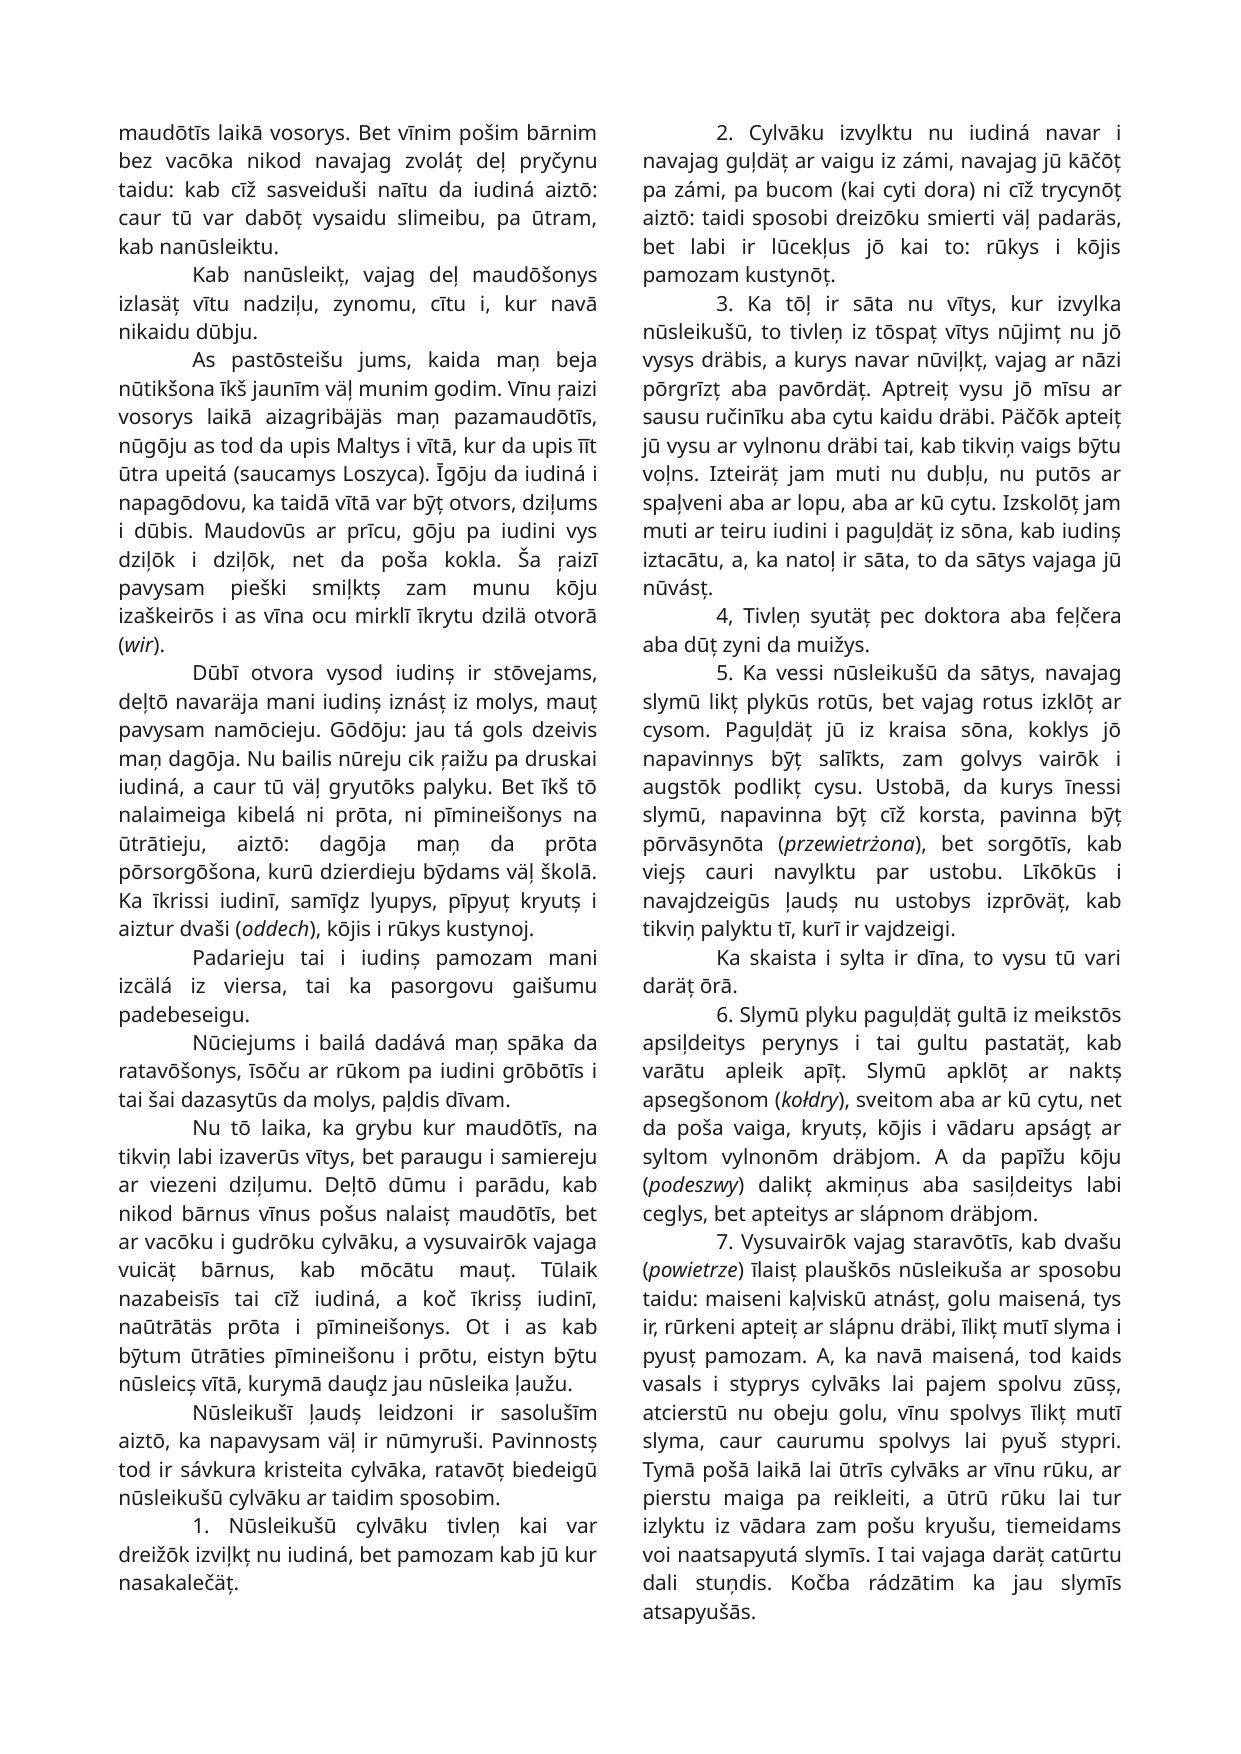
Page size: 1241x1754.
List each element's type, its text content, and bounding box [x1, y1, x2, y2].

text 6. Slymū plyku paguļdäț gultā iz meikstōs apsiļdeitys perynys i tai gultu pastatäț, kab varātu apleik apīț. Slymū apklōț ar naktș apsegšonom (kołdry), sveitom aba ar kū cytu, net da poša vaiga, kryutș, kōjis i vādaru apságț ar syltom vylnonōm dräbjom. A da papīžu kōju (podeszwy) dalikț akmiņus aba sasiļdeitys labi ceglys, bet apteitys ar slápnom dräbjom. [642, 1000, 1122, 1227]
text 5. Ka vessi nūsleikušū da sātys, navajag slymū likț plykūs rotūs, bet vajag rotus izklōț ar cysom. Paguļdäț jū iz kraisa sōna, koklys jō napavinnys bȳț salīkts, zam golvys vairōk i augstōk podlikț cysu. Ustobā, da kurys īnessi slymū, napavinna bȳț cīž korsta, pavinna bȳț pōrvāsynōta (przewietrżona), bet sorgōtīs, kab viejș cauri navylktu par ustobu. Līkōkūs i navajdzeigūs ļaudș nu ustobys izprōväț, kab tikviņ palyktu tī, kurī ir vajdzeigi. [642, 658, 1122, 943]
text Dūbī otvora vysod iudinș ir stōvejams, deļtō navaräja mani iudinș iznásț iz molys, mauț pavysam namōcieju. Gōdōju: jau tá gols dzeivis maņ dagōja. Nu bailis nūreju cik ŗaižu pa druskai iudiná, a caur tū väļ gryutōks palyku. Bet īkš tō nalaimeiga kibelá ni prōta, ni pīmineišonys na ūtrātieju, aiztō: dagōja maņ da prōta pōrsorgōšona, kurū dzierdieju bȳdams väļ školā. Ka īkrissi iudinī, samīḑz lyupys, pīpyuț kryutș i aiztur dvaši (oddech), kōjis i rūkys kustynoj. [118, 658, 598, 943]
text 3. Ka tōļ ir sāta nu vītys, kur izvylka nūsleikušū, to tivleņ iz tōspaț vītys nūjimț nu jō vysys dräbis, a kurys navar nūviļkț, vajag ar nāzi pōrgrīzț aba pavōrdäț. Aptreiț vysu jō mīsu ar sausu ručinīku aba cytu kaidu dräbi. Päčōk apteiț jū vysu ar vylnonu dräbi tai, kab tikviņ vaigs bȳtu voļns. Izteiräț jam muti nu dubļu, nu putōs ar spaļveni aba ar lopu, aba ar kū cytu. Izskolōț jam muti ar teiru iudini i paguļdäț iz sōna, kab iudinș iztacātu, a, ka natoļ ir sāta, to da sātys vajaga jū nūvásț. [642, 289, 1122, 602]
text 1. Nūsleikušū cylvāku tivleņ kai var dreižōk izviļkț nu iudiná, bet pamozam kab jū kur nasakalečäț. [118, 1512, 598, 1597]
text Nūsleikušī ļaudș leidzoni ir sasolušīm aiztō, ka napavysam väļ ir nūmyruši. Pavinnostș tod ir sávkura kristeita cylvāka, ratavōț biedeigū nūsleikušū cylvāku ar taidim sposobim. [118, 1398, 598, 1512]
text Nūciejums i bailá dadává maņ spāka da ratavōšonys, īsōču ar rūkom pa iudini grōbōtīs i tai šai dazasytūs da molys, paļdis dīvam. [118, 1028, 598, 1113]
text Ka skaista i sylta ir dīna, to vysu tū vari daräț ōrā. [642, 943, 1122, 1000]
text maudōtīs laikā vosorys. Bet vīnim pošim bārnim bez vacōka nikod navajag zvoláț deļ pryčynu taidu: kab cīž sasveiduši naītu da iudiná aiztō: caur tū var dabōț vysaidu slimeibu, pa ūtram, kab nanūsleiktu. [118, 118, 598, 260]
text 7. Vysuvairōk vajag staravōtīs, kab dvašu (powietrze) īlaisț plauškōs nūsleikuša ar sposobu taidu: maiseni kaļviskū atnásț, golu maisená, tys ir, rūrkeni apteiț ar slápnu dräbi, īlikț mutī slyma i pyusț pamozam. A, ka navā maisená, tod kaids vasals i styprys cylvāks lai pajem spolvu zūsș, atcierstū nu obeju golu, vīnu spolvys īlikț mutī slyma, caur caurumu spolvys lai pyuš stypri. Tymā pošā laikā lai ūtrīs cylvāks ar vīnu rūku, ar pierstu maiga pa reikleiti, a ūtrū rūku lai tur izlyktu iz vādara zam pošu kryušu, tiemeidams voi naatsapyutá slymīs. I tai vajaga daräț catūrtu dali stuņdis. Kočba rádzātim ka jau slymīs atsapyušās. [642, 1227, 1122, 1625]
text As pastōsteišu jums, kaida maņ beja nūtikšona īkš jaunīm väļ munim godim. Vīnu ŗaizi vosorys laikā aizagribäjäs maņ pazamaudōtīs, nūgōju as tod da upis Maltys i vītā, kur da upis īīt ūtra upeitá (saucamys Loszyca). Īgōju da iudiná i napagōdovu, ka taidā vītā var bȳț otvors, dziļums i dūbis. Maudovūs ar prīcu, gōju pa iudini vys dziļōk i dziļōk, net da poša kokla. Ša ŗaizī pavysam pieški smiļktș zam munu kōju izaškeirōs i as vīna ocu mirklī īkrytu dzilä otvorā (wir). [118, 346, 598, 658]
text Kab nanūsleikț, vajag deļ maudōšonys izlasäț vītu nadziļu, zynomu, cītu i, kur navā nikaidu dūbju. [118, 260, 598, 346]
text 4, Tivleņ syutäț pec doktora aba feļčera aba dūț zyni da muižys. [642, 602, 1122, 658]
text 2. Cylvāku izvylktu nu iudiná navar i navajag guļdäț ar vaigu iz zámi, navajag jū kāčōț pa zámi, pa bucom (kai cyti dora) ni cīž trycynōț aiztō: taidi sposobi dreizōku smierti väļ padaräs, bet labi ir lūcekļus jō kai to: rūkys i kōjis pamozam kustynōț. [642, 118, 1122, 289]
text Nu tō laika, ka grybu kur maudōtīs, na tikviņ labi izaverūs vītys, bet paraugu i samiereju ar viezeni dziļumu. Deļtō dūmu i parādu, kab nikod bārnus vīnus pošus nalaisț maudōtīs, bet ar vacōku i gudrōku cylvāku, a vysuvairōk vajaga vuicäț bārnus, kab mōcātu mauț. Tūlaik nazabeisīs tai cīž iudiná, a koč īkrisș iudinī, naūtrātäs prōta i pīmineišonys. Ot i as kab bȳtum ūtrāties pīmineišonu i prōtu, eistyn bȳtu nūsleicș vītā, kurymā dauḑz jau nūsleika ļaužu. [118, 1113, 598, 1398]
text Padarieju tai i iudinș pamozam mani izcälá iz viersa, tai ka pasorgovu gaišumu padebeseigu. [118, 943, 598, 1028]
